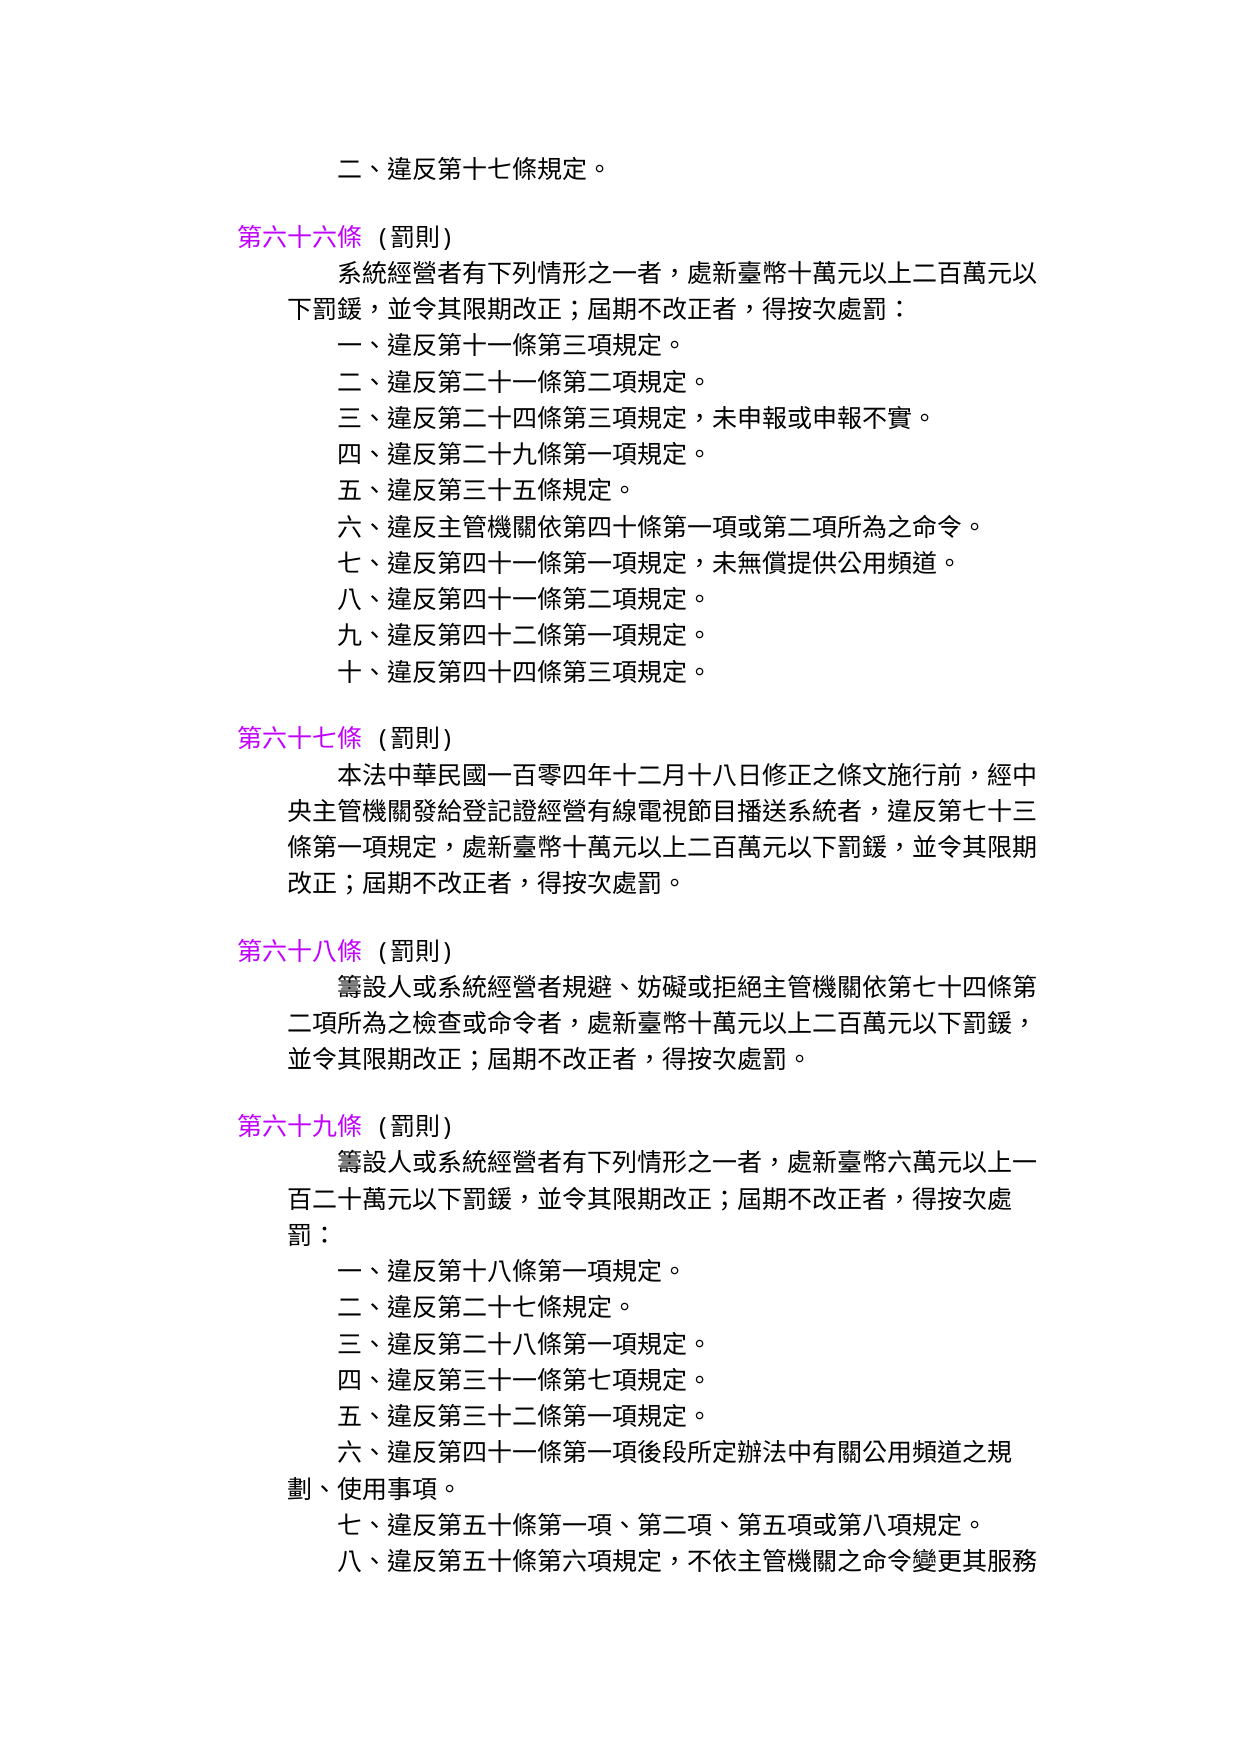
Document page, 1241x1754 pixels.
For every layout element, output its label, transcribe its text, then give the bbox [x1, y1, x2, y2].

table_header 第六十八條 (罰則) [238, 931, 1053, 1107]
table_header 本法中華民國一百零四年十二月十八日修正之條文施行前，經中央主管機關發給登記證經營有線電視節目播送系統者，違反第七十三條第一項規定，處新臺幣十萬元以上二百萬元以下罰鍰，並令其限期改正；屆期不改正者，得按次處罰。 [288, 755, 1053, 931]
table_header [238, 967, 287, 1106]
table_header [188, 719, 237, 931]
table_header 第六十九條 (罰則) [238, 1107, 1053, 1578]
table_header 籌設人或系統經營者有下列情形之一者，處新臺幣六萬元以上一百二十萬元以下罰鍰，並令其限期改正；屆期不改正者，得按次處罰： 一、違反第十八條第一項規定。 二、違反第二十七條規定。 三、違反第二十八條第一項規定。 四、違反第三十一條第七項規定。 五、違反第三十二條第一項規定。 六、違反第四十一條第一項後段所定辦法中有關公用頻道之規劃、使用事項。 七、違反第五十條第一項、第二項、第五項或第八項規定。 八、違反第五十條第六項規定，不依主管機關之命令變更其服務 [288, 1143, 1053, 1578]
table_header [188, 1107, 237, 1578]
table_header [238, 755, 287, 931]
table_header 第六十七條 (罰則) [238, 719, 1053, 931]
table_header 籌設人或系統經營者規避、妨礙或拒絕主管機關依第七十四條第二項所為之檢查或命令者，處新臺幣十萬元以上二百萬元以下罰鍰，並令其限期改正；屆期不改正者，得按次處罰。 [288, 967, 1053, 1106]
table_header [238, 150, 287, 217]
table_header 二、違反第十七條規定。 [288, 150, 1053, 217]
table_header [238, 253, 287, 719]
table_header [188, 150, 237, 217]
table_header [188, 217, 237, 719]
table_header 系統經營者有下列情形之一者，處新臺幣十萬元以上二百萬元以下罰鍰，並令其限期改正；屆期不改正者，得按次處罰： 一、違反第十一條第三項規定。 二、違反第二十一條第二項規定。 三、違反第二十四條第三項規定，未申報或申報不實。 四、違反第二十九條第一項規定。 五、違反第三十五條規定。 六、違反主管機關依第四十條第一項或第二項所為之命令。 七、違反第四十一條第一項規定，未無償提供公用頻道。 八、違反第四十一條第二項規定。 九、違反第四十二條第一項規定。 十、違反第四十四條第三項規定。 [288, 253, 1053, 719]
table_header [188, 931, 237, 1107]
table_header 第六十六條 (罰則) [238, 217, 1053, 719]
table_header [238, 1143, 287, 1578]
